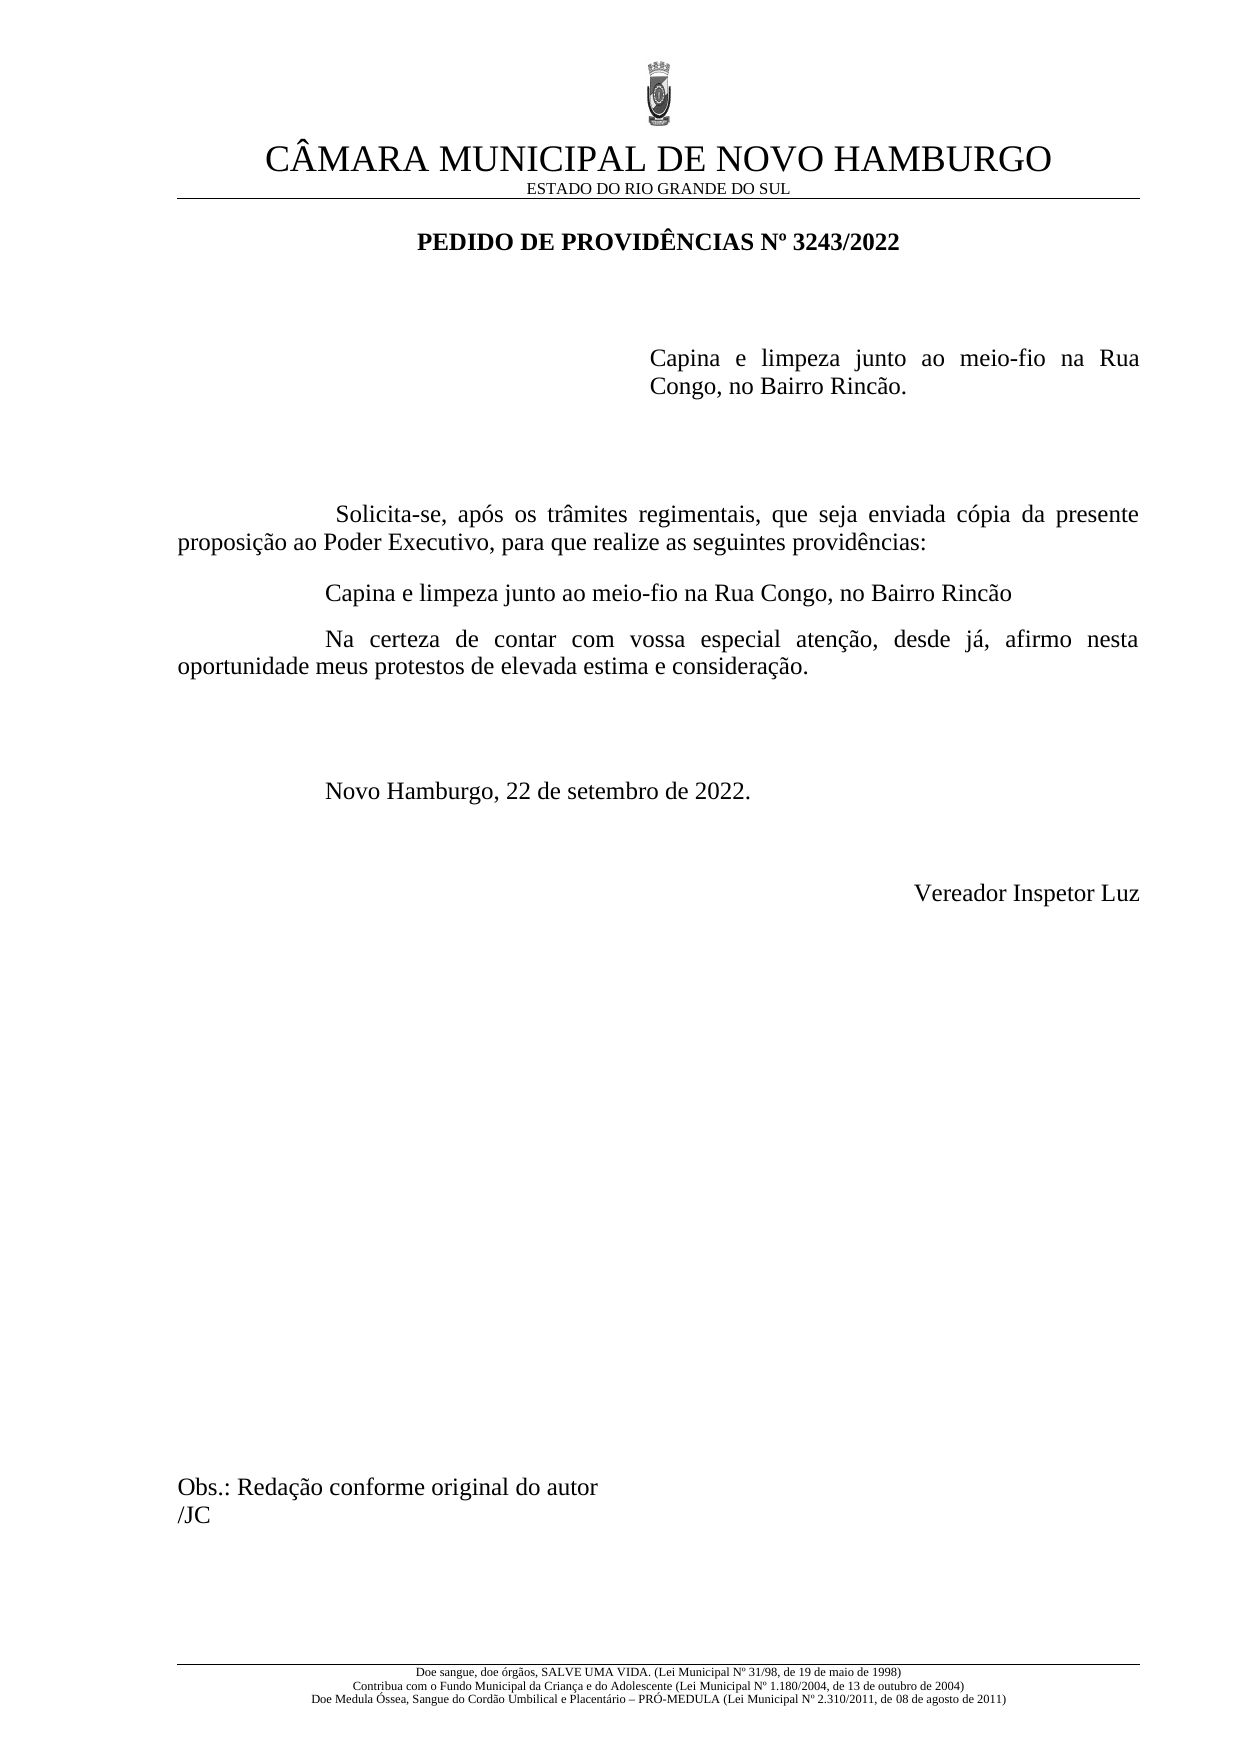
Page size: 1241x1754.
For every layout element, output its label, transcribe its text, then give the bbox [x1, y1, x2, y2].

text Novo Hamburgo, 22 de setembro de 2022. [177, 777, 1140, 805]
text PEDIDO DE PROVIDÊNCIAS Nº 3243/2022 [177, 228, 1140, 256]
text Capina e limpeza junto ao meio-fio na Rua Congo, no Bairro Rincão [177, 579, 1140, 607]
text /JC [177, 1501, 1140, 1528]
text Obs.: Redação conforme original do autor [177, 1473, 1140, 1501]
text Na certeza de contar com vossa especial atenção, desde já, afirmo nesta oportunidade meus protestos de elevada estima e consideração. [177, 625, 1140, 680]
text Solicita-se, após os trâmites regimentais, que seja enviada cópia da presente proposição ao Poder Executivo, para que realize as seguintes providências: [177, 500, 1140, 556]
text Vereador Inspetor Luz [177, 879, 1140, 907]
text Capina e limpeza junto ao meio-fio na Rua Congo, no Bairro Rincão. [649, 344, 1140, 400]
